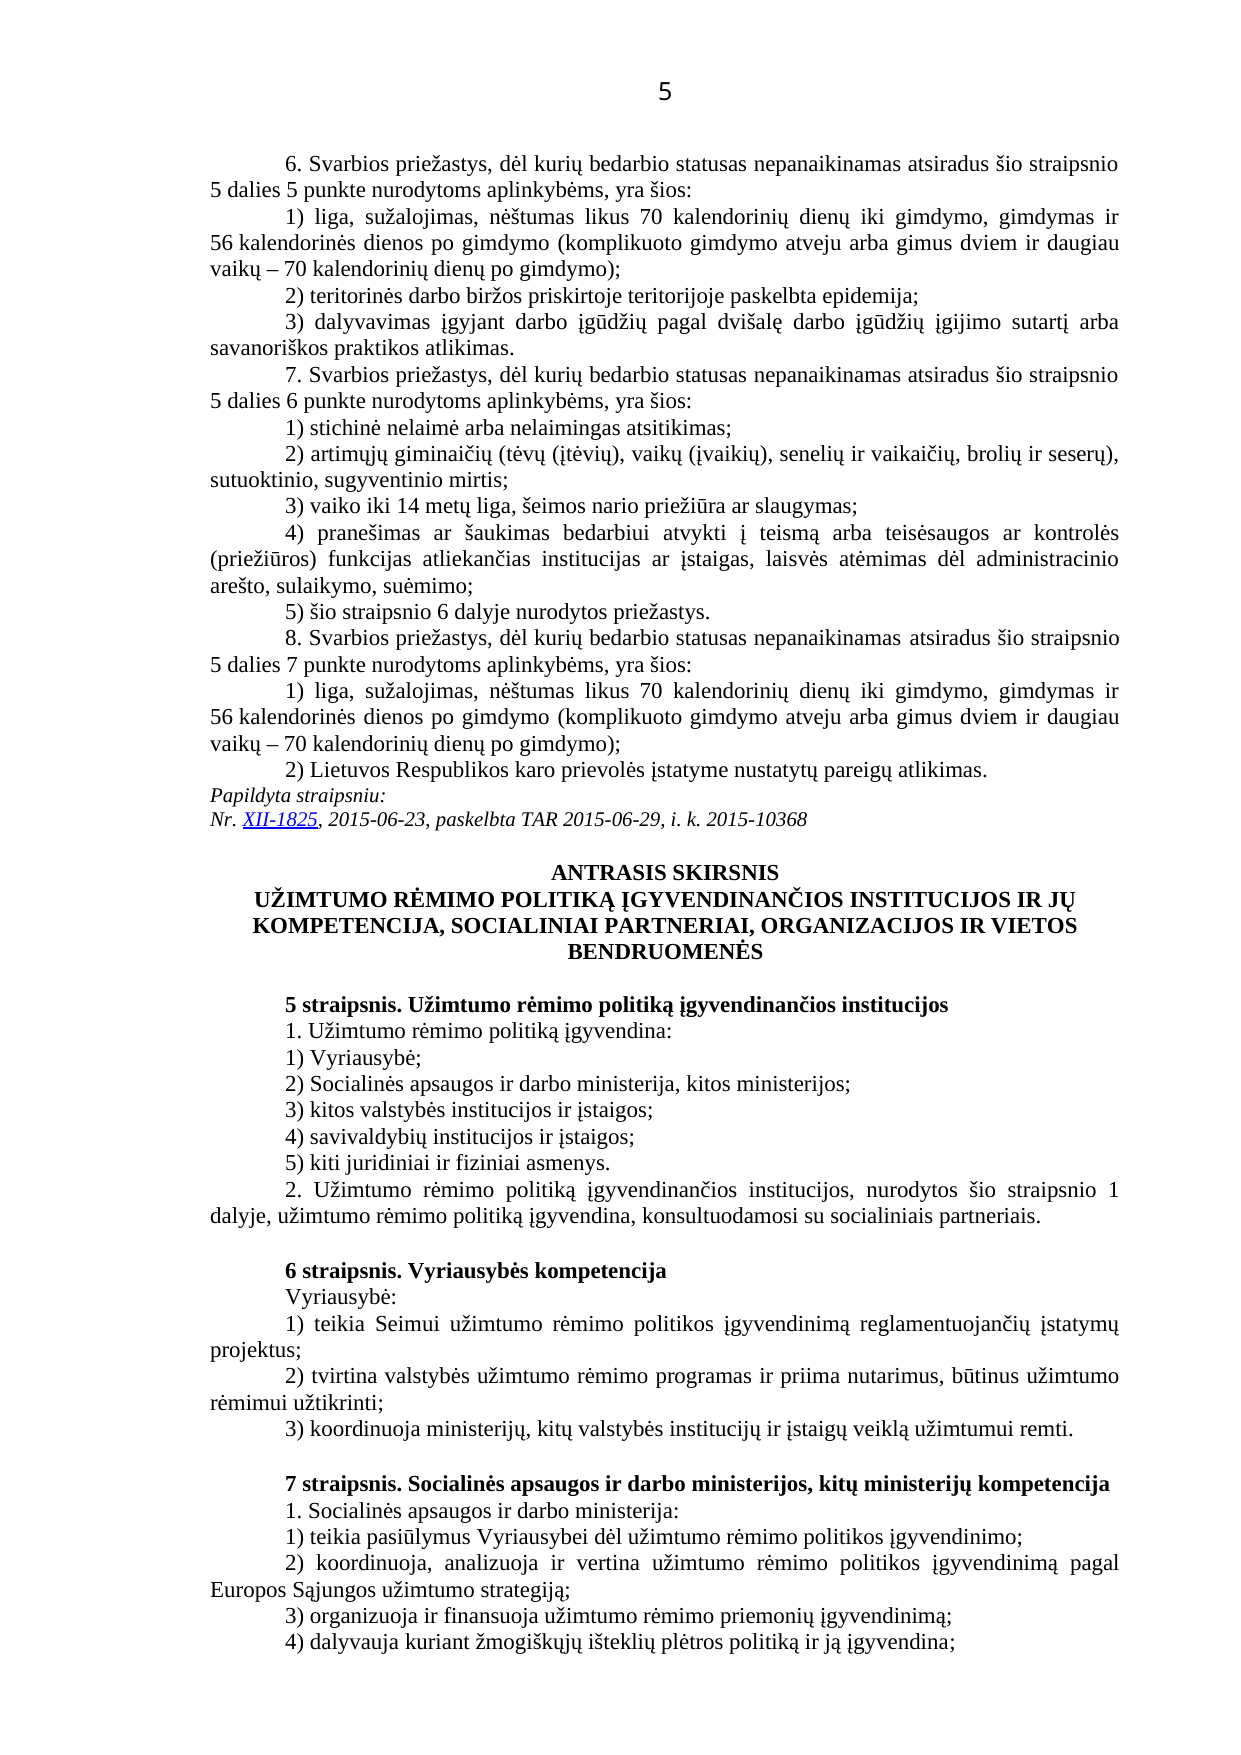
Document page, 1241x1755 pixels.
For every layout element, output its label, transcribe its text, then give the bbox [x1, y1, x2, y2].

text ANTRASIS SKIRSNIS [210, 859, 1120, 886]
text 1. Užimtumo rėmimo politiką įgyvendina: [210, 1017, 1120, 1044]
text 3) kitos valstybės institucijos ir įstaigos; [210, 1097, 1120, 1123]
text Vyriausybė: [210, 1283, 1120, 1310]
text 3) dalyvavimas įgyjant darbo įgūdžių pagal dvišalę darbo įgūdžių įgijimo sutartį arba savanoriškos praktikos atlikimas. [210, 308, 1120, 361]
text 2) Lietuvos Respublikos karo prievolės įstatyme nustatytų pareigų atlikimas. [210, 756, 1120, 782]
text 5) šio straipsnio 6 dalyje nurodytos priežastys. [210, 598, 1120, 624]
text 3) koordinuoja ministerijų, kitų valstybės institucijų ir įstaigų veiklą užimtumui remti. [210, 1415, 1120, 1442]
text UŽIMTUMO RĖMIMO POLITIKĄ ĮGYVENDINANČIOS INSTITUCIJOS IR JŲ KOMPETENCIJA, SOCIALINIAI PARTNERIAI, ORGANIZACIJOS IR VIETOS BENDRUOMENĖS [210, 886, 1120, 965]
text 6. Svarbios priežastys, dėl kurių bedarbio statusas nepanaikinamas atsiradus šio straipsnio 5 dalies 5 punkte nurodytoms aplinkybėms, yra šios: [210, 150, 1120, 203]
text 1) Vyriausybė; [210, 1044, 1120, 1070]
text 2) koordinuoja, analizuoja ir vertina užimtumo rėmimo politikos įgyvendinimą pagal Europos Sąjungos užimtumo strategiją; [210, 1549, 1120, 1602]
text 2) teritorinės darbo biržos priskirtoje teritorijoje paskelbta epidemija; [210, 282, 1120, 308]
text Papildyta straipsniu: [210, 782, 1120, 807]
text 1) stichinė nelaimė arba nelaimingas atsitikimas; [210, 413, 1120, 440]
text 8. Svarbios priežastys, dėl kurių bedarbio statusas nepanaikinamas atsiradus šio straipsnio 5 dalies 7 punkte nurodytoms aplinkybėms, yra šios: [210, 624, 1120, 677]
text 3) vaiko iki 14 metų liga, šeimos nario priežiūra ar slaugymas; [210, 493, 1120, 519]
text 4) pranešimas ar šaukimas bedarbiui atvykti į teismą arba teisėsaugos ar kontrolės (priežiūros) funkcijas atliekančias institucijas ar įstaigas, laisvės atėmimas dėl administracinio arešto, sulaikymo, suėmimo; [210, 519, 1120, 598]
text 1) liga, sužalojimas, nėštumas likus 70 kalendorinių dienų iki gimdymo, gimdymas ir 56 kalendorinės dienos po gimdymo (komplikuoto gimdymo atveju arba gimus dviem ir daugiau vaikų – 70 kalendorinių dienų po gimdymo); [210, 677, 1120, 756]
text 2) tvirtina valstybės užimtumo rėmimo programas ir priima nutarimus, būtinus užimtumo rėmimui užtikrinti; [210, 1362, 1120, 1415]
text 1) liga, sužalojimas, nėštumas likus 70 kalendorinių dienų iki gimdymo, gimdymas ir 56 kalendorinės dienos po gimdymo (komplikuoto gimdymo atveju arba gimus dviem ir daugiau vaikų – 70 kalendorinių dienų po gimdymo); [210, 203, 1120, 282]
text 7. Svarbios priežastys, dėl kurių bedarbio statusas nepanaikinamas atsiradus šio straipsnio 5 dalies 6 punkte nurodytoms aplinkybėms, yra šios: [210, 361, 1120, 413]
text 2. Užimtumo rėmimo politiką įgyvendinančios institucijos, nurodytos šio straipsnio 1 dalyje, užimtumo rėmimo politiką įgyvendina, konsultuodamosi su socialiniais partneriais. [210, 1176, 1120, 1228]
text 6 straipsnis. Vyriausybės kompetencija [210, 1257, 1120, 1283]
text 4) savivaldybių institucijos ir įstaigos; [210, 1123, 1120, 1149]
text 4) dalyvauja kuriant žmogiškųjų išteklių plėtros politiką ir ją įgyvendina; [210, 1628, 1120, 1655]
text 2) artimųjų giminaičių (tėvų (įtėvių), vaikų (įvaikių), senelių ir vaikaičių, brolių ir seserų), sutuoktinio, sugyventinio mirtis; [210, 440, 1120, 493]
text 2) Socialinės apsaugos ir darbo ministerija, kitos ministerijos; [210, 1070, 1120, 1097]
text 3) organizuoja ir finansuoja užimtumo rėmimo priemonių įgyvendinimą; [210, 1602, 1120, 1628]
text 1. Socialinės apsaugos ir darbo ministerija: [210, 1497, 1120, 1523]
text 5 straipsnis. Užimtumo rėmimo politiką įgyvendinančios institucijos [210, 991, 1120, 1017]
text 1) teikia Seimui užimtumo rėmimo politikos įgyvendinimą reglamentuojančių įstatymų projektus; [210, 1310, 1120, 1362]
text 7 straipsnis. Socialinės apsaugos ir darbo ministerijos, kitų ministerijų kompetencija [285, 1470, 1120, 1497]
text 5) kiti juridiniai ir fiziniai asmenys. [210, 1149, 1120, 1176]
text 1) teikia pasiūlymus Vyriausybei dėl užimtumo rėmimo politikos įgyvendinimo; [210, 1523, 1120, 1549]
text Nr. XII-1825, 2015-06-23, paskelbta TAR 2015-06-29, i. k. 2015-10368 [210, 807, 1120, 831]
